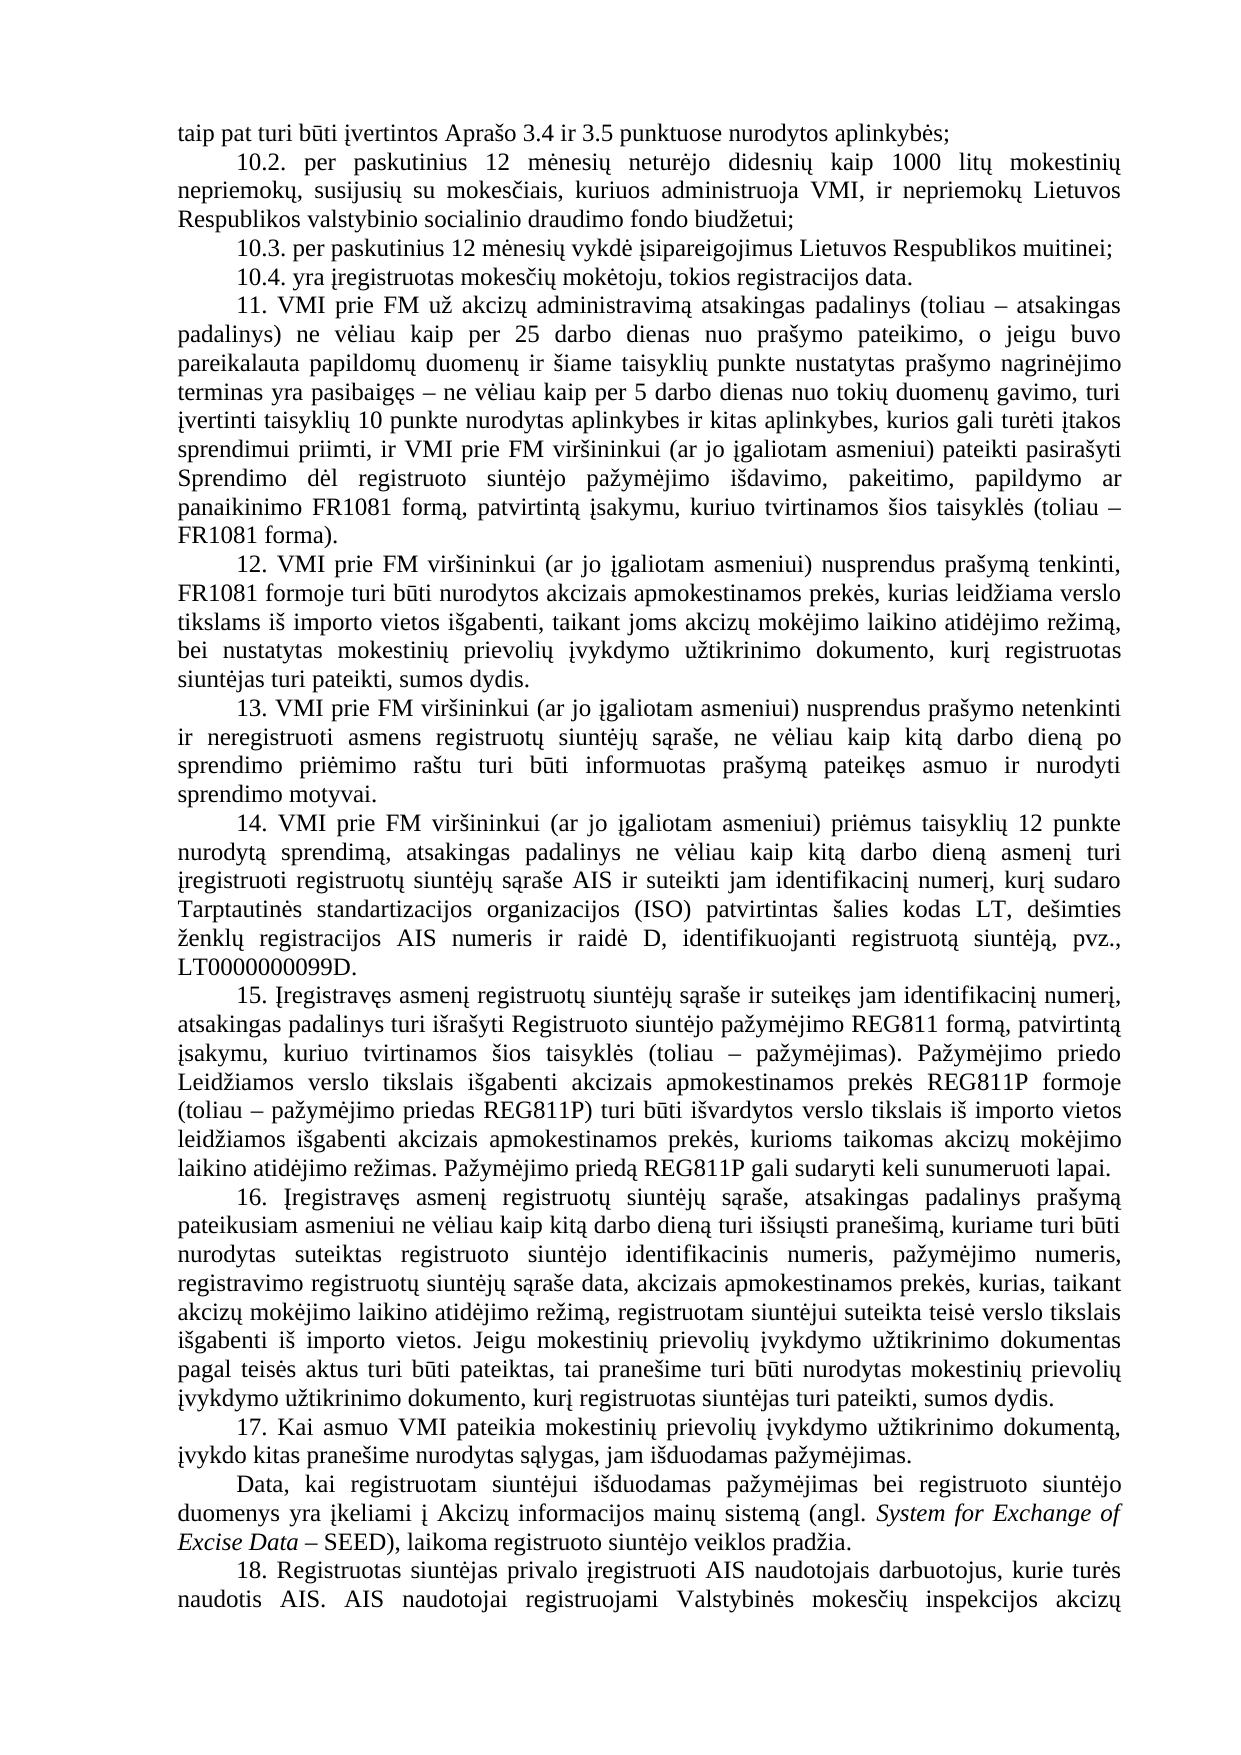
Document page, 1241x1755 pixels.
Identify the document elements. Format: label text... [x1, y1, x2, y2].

text taip pat turi būti įvertintos Aprašo 3.4 ir 3.5 punktuose nurodytos aplinkybės; [177, 118, 1122, 147]
text 10.4. yra įregistruotas mokesčių mokėtoju, tokios registracijos data. [177, 262, 1122, 291]
text 13. VMI prie FM viršininkui (ar jo įgaliotam asmeniui) nusprendus prašymo netenkinti ir neregistruoti asmens registruotų siuntėjų sąraše, ne vėliau kaip kitą darbo dieną po sprendimo priėmimo raštu turi būti informuotas prašymą pateikęs asmuo ir nurodyti sprendimo motyvai. [177, 693, 1122, 808]
text Data, kai registruotam siuntėjui išduodamas pažymėjimas bei registruoto siuntėjo duomenys yra įkeliami į Akcizų informacijos mainų sistemą (angl. System for Exchange of Excise Data – SEED), laikoma registruoto siuntėjo veiklos pradžia. [177, 1469, 1122, 1556]
text 10.2. per paskutinius 12 mėnesių neturėjo didesnių kaip 1000 litų mokestinių nepriemokų, susijusių su mokesčiais, kuriuos administruoja VMI, ir nepriemokų Lietuvos Respublikos valstybinio socialinio draudimo fondo biudžetui; [177, 147, 1122, 233]
text 10.3. per paskutinius 12 mėnesių vykdė įsipareigojimus Lietuvos Respublikos muitinei; [177, 233, 1122, 262]
text 16. Įregistravęs asmenį registruotų siuntėjų sąraše, atsakingas padalinys prašymą pateikusiam asmeniui ne vėliau kaip kitą darbo dieną turi išsiųsti pranešimą, kuriame turi būti nurodytas suteiktas registruoto siuntėjo identifikacinis numeris, pažymėjimo numeris, registravimo registruotų siuntėjų sąraše data, akcizais apmokestinamos prekės, kurias, taikant akcizų mokėjimo laikino atidėjimo režimą, registruotam siuntėjui suteikta teisė verslo tikslais išgabenti iš importo vietos. Jeigu mokestinių prievolių įvykdymo užtikrinimo dokumentas pagal teisės aktus turi būti pateiktas, tai pranešime turi būti nurodytas mokestinių prievolių įvykdymo užtikrinimo dokumento, kurį registruotas siuntėjas turi pateikti, sumos dydis. [177, 1182, 1122, 1412]
text 17. Kai asmuo VMI pateikia mokestinių prievolių įvykdymo užtikrinimo dokumentą, įvykdo kitas pranešime nurodytas sąlygas, jam išduodamas pažymėjimas. [177, 1412, 1122, 1469]
text 11. VMI prie FM už akcizų administravimą atsakingas padalinys (toliau – atsakingas padalinys) ne vėliau kaip per 25 darbo dienas nuo prašymo pateikimo, o jeigu buvo pareikalauta papildomų duomenų ir šiame taisyklių punkte nustatytas prašymo nagrinėjimo terminas yra pasibaigęs – ne vėliau kaip per 5 darbo dienas nuo tokių duomenų gavimo, turi įvertinti taisyklių 10 punkte nurodytas aplinkybes ir kitas aplinkybes, kurios gali turėti įtakos sprendimui priimti, ir VMI prie FM viršininkui (ar jo įgaliotam asmeniui) pateikti pasirašyti Sprendimo dėl registruoto siuntėjo pažymėjimo išdavimo, pakeitimo, papildymo ar panaikinimo FR1081 formą, patvirtintą įsakymu, kuriuo tvirtinamos šios taisyklės (toliau – FR1081 forma). [177, 291, 1122, 549]
text 14. VMI prie FM viršininkui (ar jo įgaliotam asmeniui) priėmus taisyklių 12 punkte nurodytą sprendimą, atsakingas padalinys ne vėliau kaip kitą darbo dieną asmenį turi įregistruoti registruotų siuntėjų sąraše AIS ir suteikti jam identifikacinį numerį, kurį sudaro Tarptautinės standartizacijos organizacijos (ISO) patvirtintas šalies kodas LT, dešimties ženklų registracijos AIS numeris ir raidė D, identifikuojanti registruotą siuntėją, pvz., LT0000000099D. [177, 808, 1122, 981]
text 15. Įregistravęs asmenį registruotų siuntėjų sąraše ir suteikęs jam identifikacinį numerį, atsakingas padalinys turi išrašyti Registruoto siuntėjo pažymėjimo REG811 formą, patvirtintą įsakymu, kuriuo tvirtinamos šios taisyklės (toliau – pažymėjimas). Pažymėjimo priedo Leidžiamos verslo tikslais išgabenti akcizais apmokestinamos prekės REG811P formoje (toliau – pažymėjimo priedas REG811P) turi būti išvardytos verslo tikslais iš importo vietos leidžiamos išgabenti akcizais apmokestinamos prekės, kurioms taikomas akcizų mokėjimo laikino atidėjimo režimas. Pažymėjimo priedą REG811P gali sudaryti keli sunumeruoti lapai. [177, 981, 1122, 1182]
text 18. Registruotas siuntėjas privalo įregistruoti AIS naudotojais darbuotojus, kurie turės naudotis AIS. AIS naudotojai registruojami Valstybinės mokesčių inspekcijos akcizų [177, 1556, 1122, 1613]
text 12. VMI prie FM viršininkui (ar jo įgaliotam asmeniui) nusprendus prašymą tenkinti, FR1081 formoje turi būti nurodytos akcizais apmokestinamos prekės, kurias leidžiama verslo tikslams iš importo vietos išgabenti, taikant joms akcizų mokėjimo laikino atidėjimo režimą, bei nustatytas mokestinių prievolių įvykdymo užtikrinimo dokumento, kurį registruotas siuntėjas turi pateikti, sumos dydis. [177, 549, 1122, 693]
